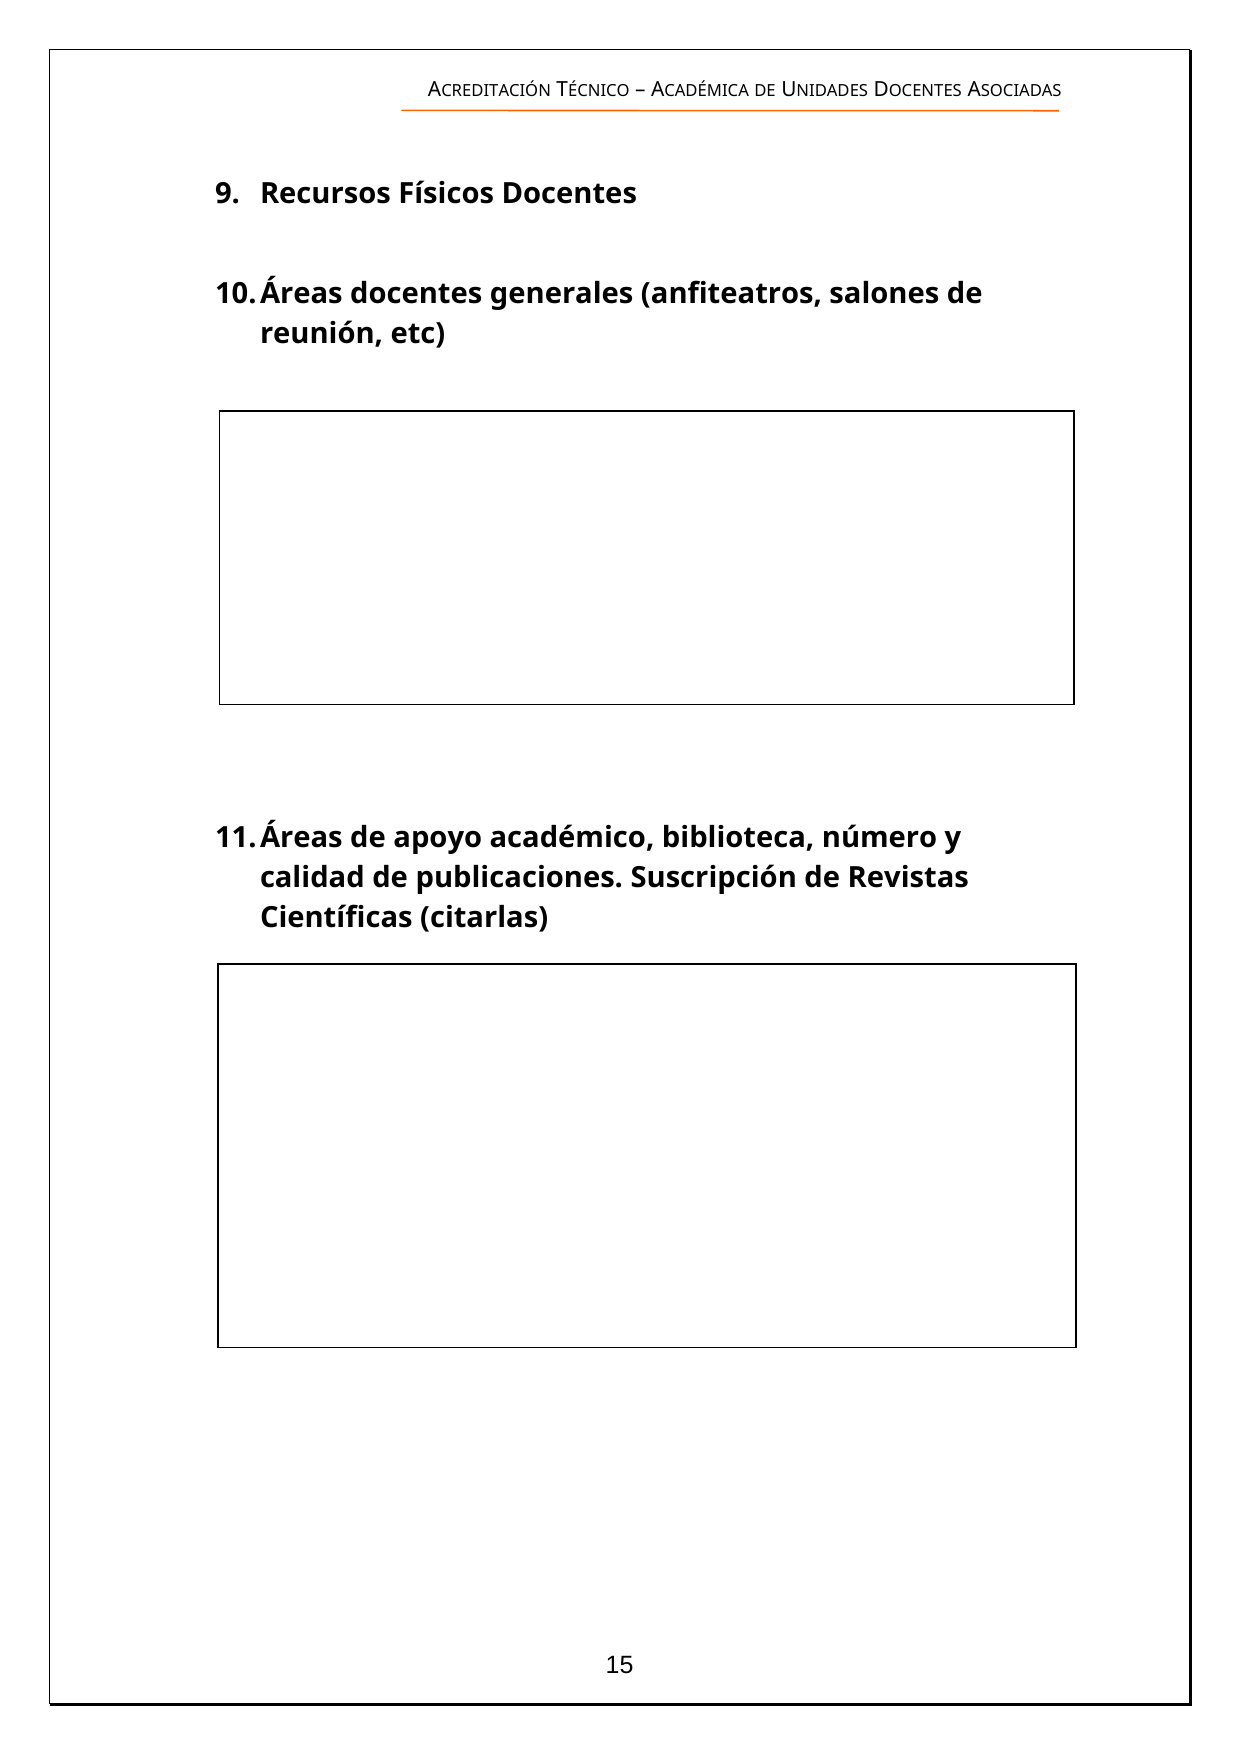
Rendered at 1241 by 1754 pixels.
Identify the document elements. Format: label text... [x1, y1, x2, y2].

subtitle Áreas docentes generales (anfiteatros, salones de reunión, etc) [215, 272, 1061, 352]
subtitle Recursos Físicos Docentes [215, 173, 1061, 212]
subtitle Áreas de apoyo académico, biblioteca, número y calidad de publicaciones. Suscripción de Revistas Científicas (citarlas) [215, 817, 1061, 936]
